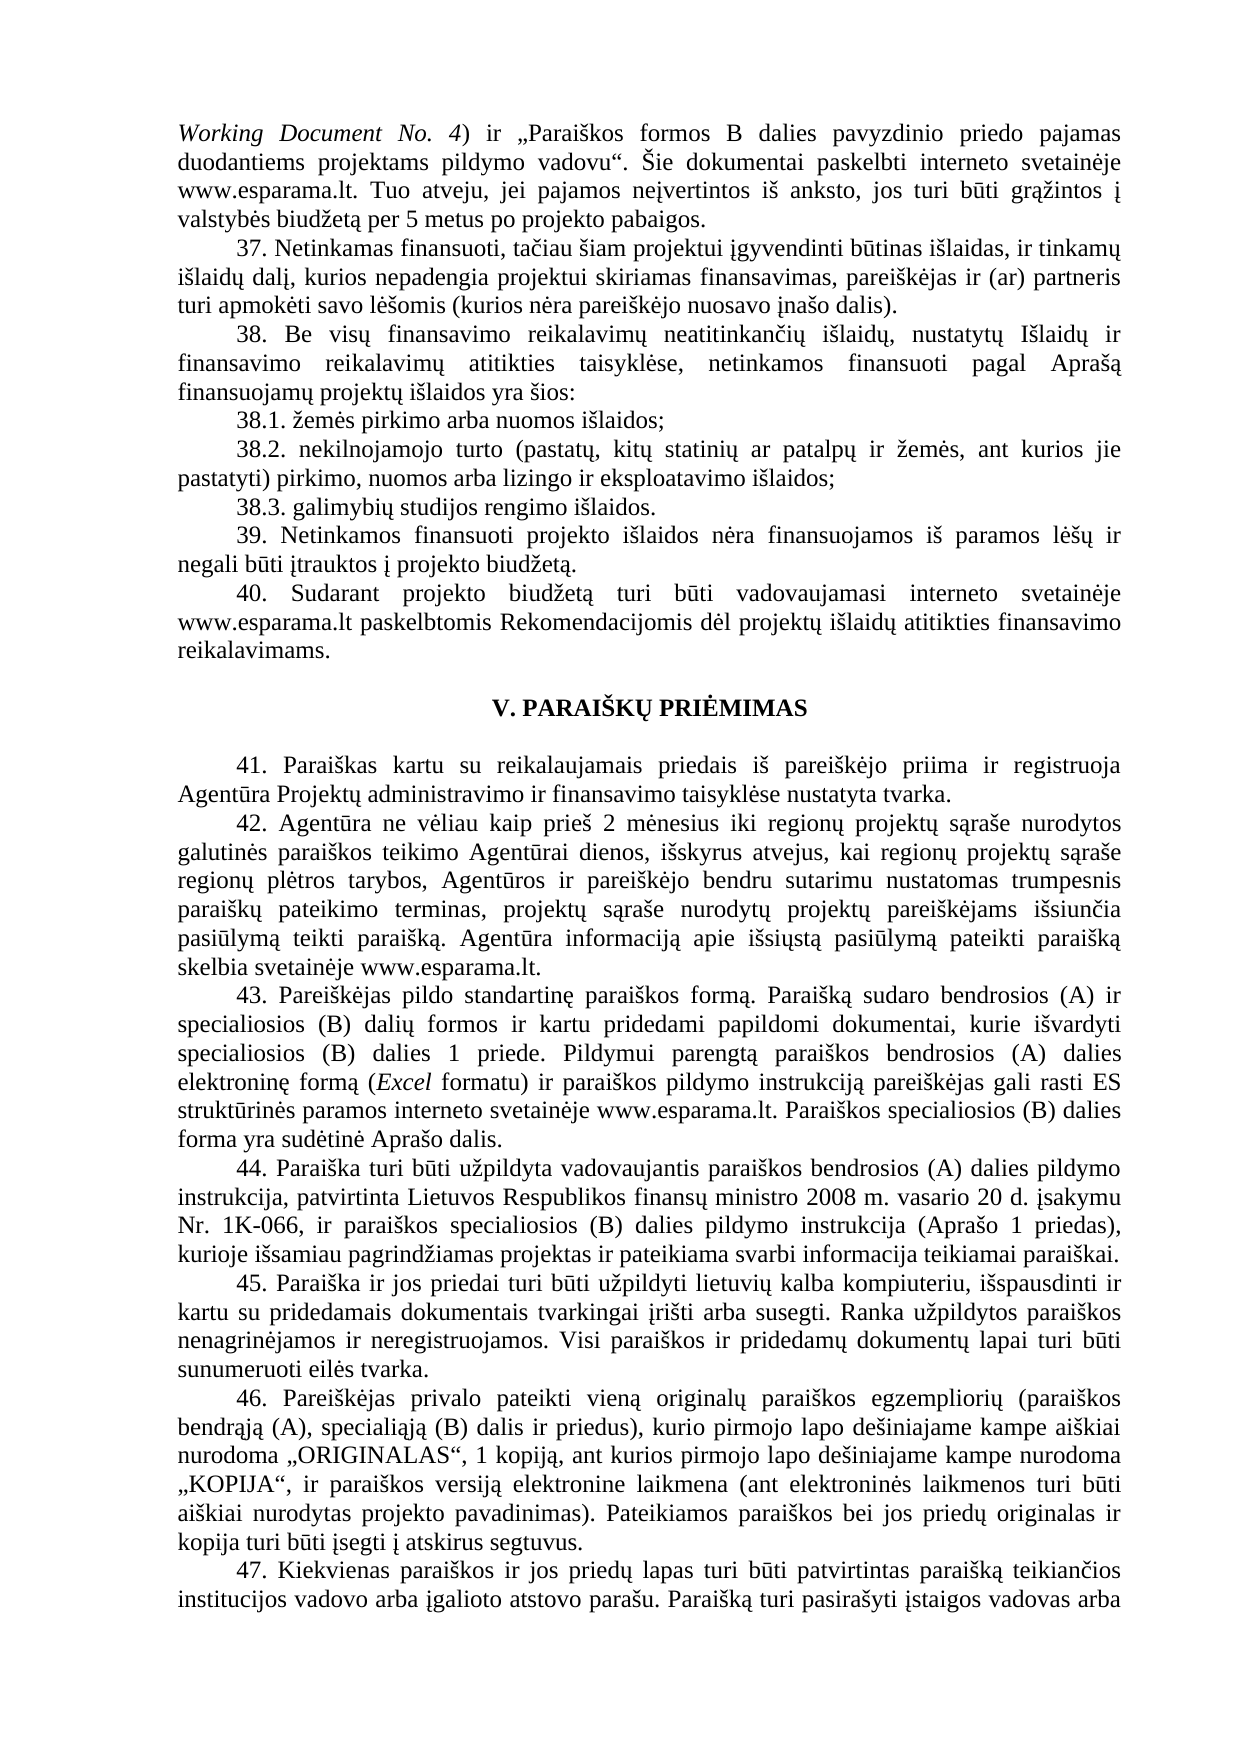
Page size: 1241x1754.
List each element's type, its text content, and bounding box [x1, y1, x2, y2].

text 38.2. nekilnojamojo turto (pastatų, kitų statinių ar patalpų ir žemės, ant kurios jie pastatyti) pirkimo, nuomos arba lizingo ir eksploatavimo išlaidos; [177, 434, 1122, 492]
text 37. Netinkamas finansuoti, tačiau šiam projektui įgyvendinti būtinas išlaidas, ir tinkamų išlaidų dalį, kurios nepadengia projektui skiriamas finansavimas, pareiškėjas ir (ar) partneris turi apmokėti savo lėšomis (kurios nėra pareiškėjo nuosavo įnašo dalis). [177, 233, 1122, 319]
text 38.3. galimybių studijos rengimo išlaidos. [177, 492, 1122, 521]
text 39. Netinkamos finansuoti projekto išlaidos nėra finansuojamos iš paramos lėšų ir negali būti įtrauktos į projekto biudžetą. [177, 521, 1122, 578]
text Working Document No. 4) ir „Paraiškos formos B dalies pavyzdinio priedo pajamas duodantiems projektams pildymo vadovu“. Šie dokumentai paskelbti interneto svetainėje www.esparama.lt. Tuo atveju, jei pajamos neįvertintos iš anksto, jos turi būti grąžintos į valstybės biudžetą per 5 metus po projekto pabaigos. [177, 118, 1122, 233]
text 41. Paraiškas kartu su reikalaujamais priedais iš pareiškėjo priima ir registruoja Agentūra Projektų administravimo ir finansavimo taisyklėse nustatyta tvarka. [177, 751, 1122, 808]
text 40. Sudarant projekto biudžetą turi būti vadovaujamasi interneto svetainėje www.esparama.lt paskelbtomis Rekomendacijomis dėl projektų išlaidų atitikties finansavimo reikalavimams. [177, 578, 1122, 664]
text V. PARAIŠKŲ PRIĖMIMAS [177, 693, 1122, 722]
text 45. Paraiška ir jos priedai turi būti užpildyti lietuvių kalba kompiuteriu, išspausdinti ir kartu su pridedamais dokumentais tvarkingai įrišti arba susegti. Ranka užpildytos paraiškos nenagrinėjamos ir neregistruojamos. Visi paraiškos ir pridedamų dokumentų lapai turi būti sunumeruoti eilės tvarka. [177, 1268, 1122, 1383]
text 43. Pareiškėjas pildo standartinę paraiškos formą. Paraišką sudaro bendrosios (A) ir specialiosios (B) dalių formos ir kartu pridedami papildomi dokumentai, kurie išvardyti specialiosios (B) dalies 1 priede. Pildymui parengtą paraiškos bendrosios (A) dalies elektroninę formą (Excel formatu) ir paraiškos pildymo instrukciją pareiškėjas gali rasti ES struktūrinės paramos interneto svetainėje www.esparama.lt. Paraiškos specialiosios (B) dalies forma yra sudėtinė Aprašo dalis. [177, 981, 1122, 1153]
text 46. Pareiškėjas privalo pateikti vieną originalų paraiškos egzempliorių (paraiškos bendrąją (A), specialiąją (B) dalis ir priedus), kurio pirmojo lapo dešiniajame kampe aiškiai nurodoma „ORIGINALAS“, 1 kopiją, ant kurios pirmojo lapo dešiniajame kampe nurodoma „KOPIJA“, ir paraiškos versiją elektronine laikmena (ant elektroninės laikmenos turi būti aiškiai nurodytas projekto pavadinimas). Pateikiamos paraiškos bei jos priedų originalas ir kopija turi būti įsegti į atskirus segtuvus. [177, 1383, 1122, 1556]
text 42. Agentūra ne vėliau kaip prieš 2 mėnesius iki regionų projektų sąraše nurodytos galutinės paraiškos teikimo Agentūrai dienos, išskyrus atvejus, kai regionų projektų sąraše regionų plėtros tarybos, Agentūros ir pareiškėjo bendru sutarimu nustatomas trumpesnis paraiškų pateikimo terminas, projektų sąraše nurodytų projektų pareiškėjams išsiunčia pasiūlymą teikti paraišką. Agentūra informaciją apie išsiųstą pasiūlymą pateikti paraišką skelbia svetainėje www.esparama.lt. [177, 808, 1122, 981]
text 47. Kiekvienas paraiškos ir jos priedų lapas turi būti patvirtintas paraišką teikiančios institucijos vadovo arba įgalioto atstovo parašu. Paraišką turi pasirašyti įstaigos vadovas arba [177, 1556, 1122, 1613]
text 44. Paraiška turi būti užpildyta vadovaujantis paraiškos bendrosios (A) dalies pildymo instrukcija, patvirtinta Lietuvos Respublikos finansų ministro 2008 m. vasario 20 d. įsakymu Nr. 1K-066, ir paraiškos specialiosios (B) dalies pildymo instrukcija (Aprašo 1 priedas), kurioje išsamiau pagrindžiamas projektas ir pateikiama svarbi informacija teikiamai paraiškai. [177, 1153, 1122, 1268]
text 38.1. žemės pirkimo arba nuomos išlaidos; [177, 406, 1122, 434]
text 38. Be visų finansavimo reikalavimų neatitinkančių išlaidų, nustatytų Išlaidų ir finansavimo reikalavimų atitikties taisyklėse, netinkamos finansuoti pagal Aprašą finansuojamų projektų išlaidos yra šios: [177, 319, 1122, 406]
